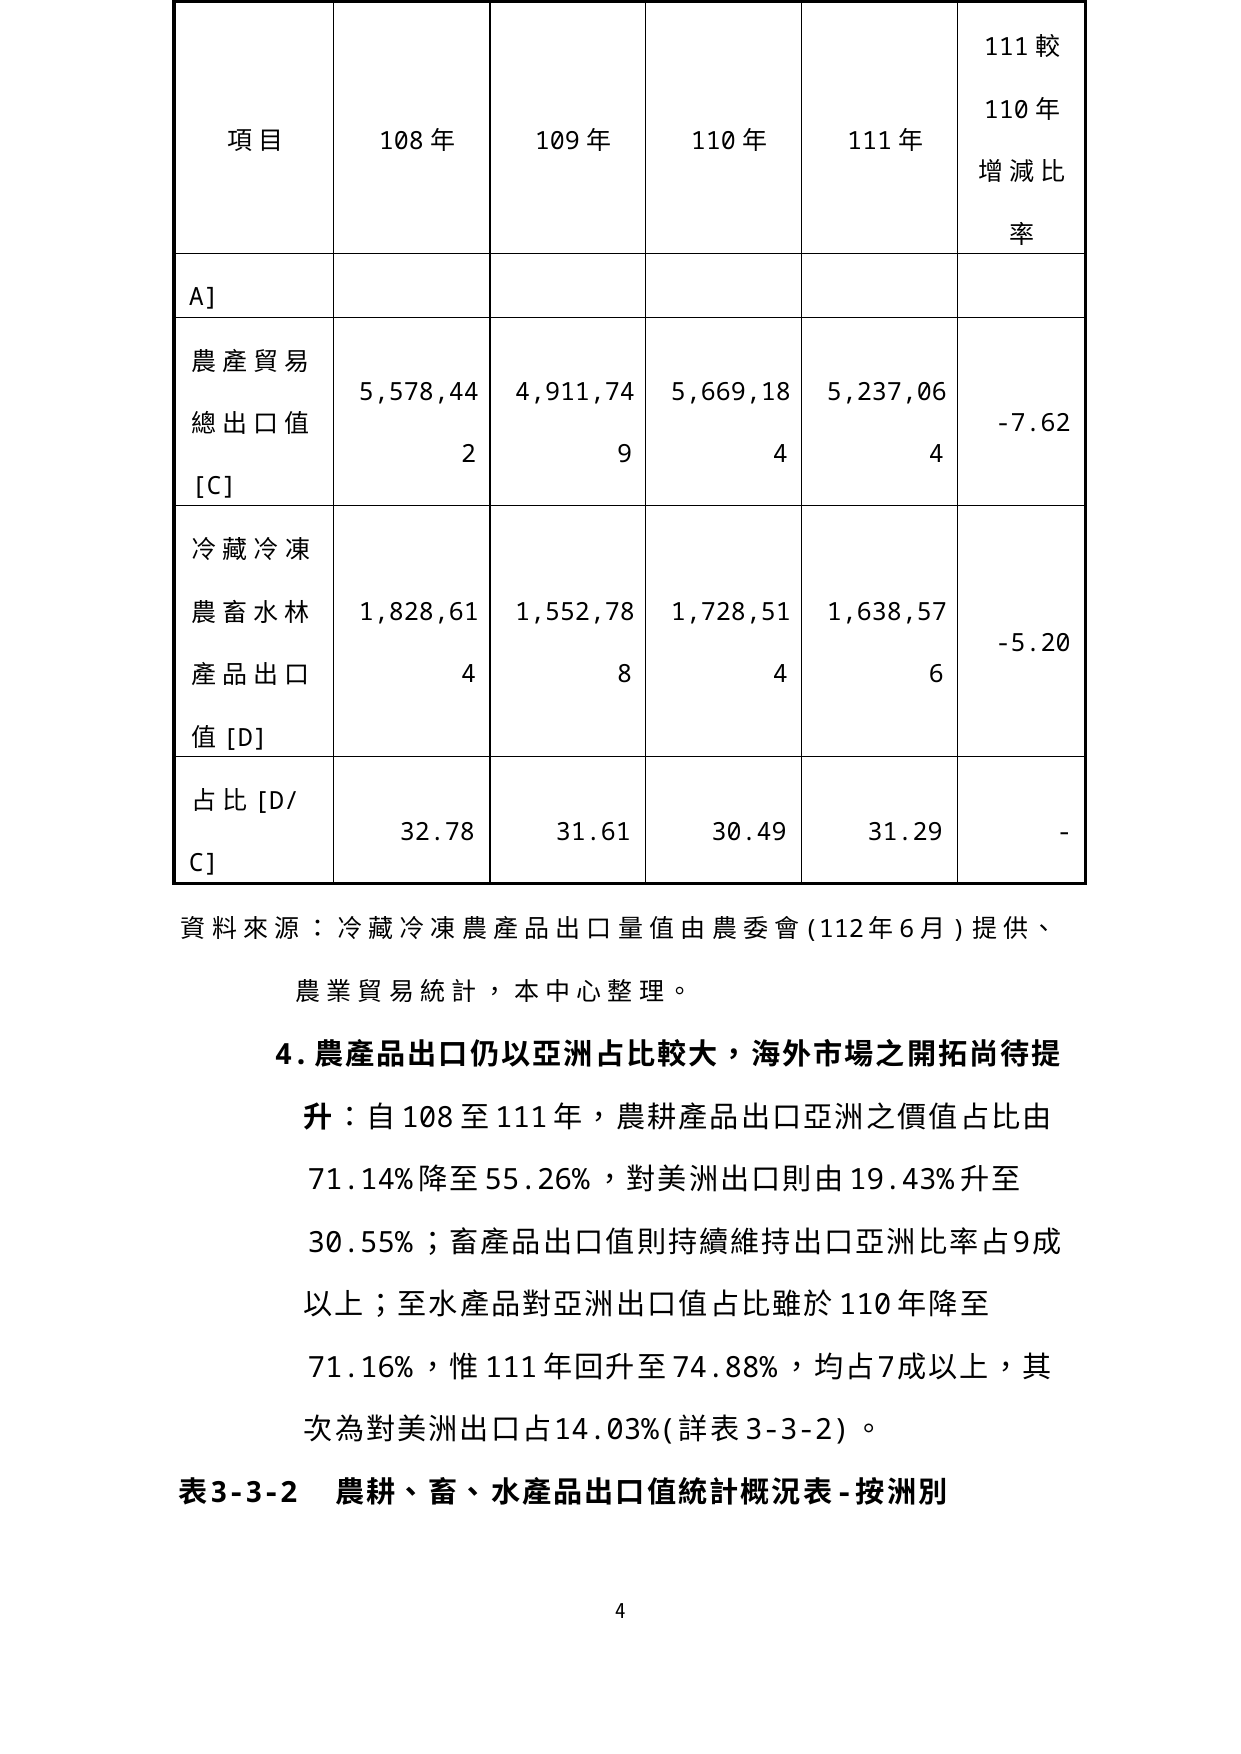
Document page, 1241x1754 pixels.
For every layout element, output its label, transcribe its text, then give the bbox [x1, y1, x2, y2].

table_cell -5.20 [958, 506, 1084, 756]
table_cell 冷藏冷凍農畜水林產品出口值[D] [176, 506, 333, 756]
table_cell [491, 254, 645, 317]
table_cell - [958, 254, 1084, 317]
table_cell - [958, 757, 1084, 882]
table_header 111較110年增減比率 [958, 3, 1084, 253]
table_cell 31.29 [802, 757, 957, 882]
table_cell 1,728,514 [646, 506, 801, 756]
table_header 項目 [176, 3, 333, 253]
table_cell 4,911,749 [491, 318, 645, 505]
table_cell 31.61 [491, 757, 645, 882]
table_cell -7.62 [958, 318, 1084, 505]
table_cell 1,828,614 [334, 506, 489, 756]
table_cell 30.49 [646, 757, 801, 882]
table_cell 5,237,064 [802, 318, 957, 505]
table_cell [802, 254, 957, 317]
table_cell 32.78 [334, 757, 489, 882]
text 4.農產品出口仍以亞洲占比較大，海外市場之開拓尚待提升：自108至111年，農耕產品出口亞洲之價值占比由71.14%降至55.26%，對美洲出口則由19.43%升至30.55%；畜產品出口值則持續維持出口亞洲比率占9成以上；至水產品對亞洲出口值占比雖於110年降至71.16%，惟111年回升至74.88%，均占7成以上，其次為對美洲出口占14.03%(詳表3-3-2)。 [266, 1010, 1063, 1448]
table_cell 5,669,184 [646, 318, 801, 505]
table_cell 農產貿易總出口值[C] [176, 318, 333, 505]
table_cell [646, 254, 801, 317]
table_cell [334, 254, 489, 317]
table_cell 占比[D/C] [176, 757, 333, 882]
table_header 109年 [491, 3, 645, 253]
table_cell 1,638,576 [802, 506, 957, 756]
text 資料來源：冷藏冷凍農產品出口量值由農委會(112年6月)提供、農業貿易統計，本中心整理。 [160, 885, 1074, 1010]
table_cell 5,578,442 [334, 318, 489, 505]
table_header 111年 [802, 3, 957, 253]
table_cell A] [176, 254, 333, 317]
table_cell 1,552,788 [491, 506, 645, 756]
text 表3-3-2 農耕、畜、水產品出口值統計概況表-按洲別 [177, 1448, 1063, 1510]
table_header 110年 [646, 3, 801, 253]
table_header 108年 [334, 3, 489, 253]
